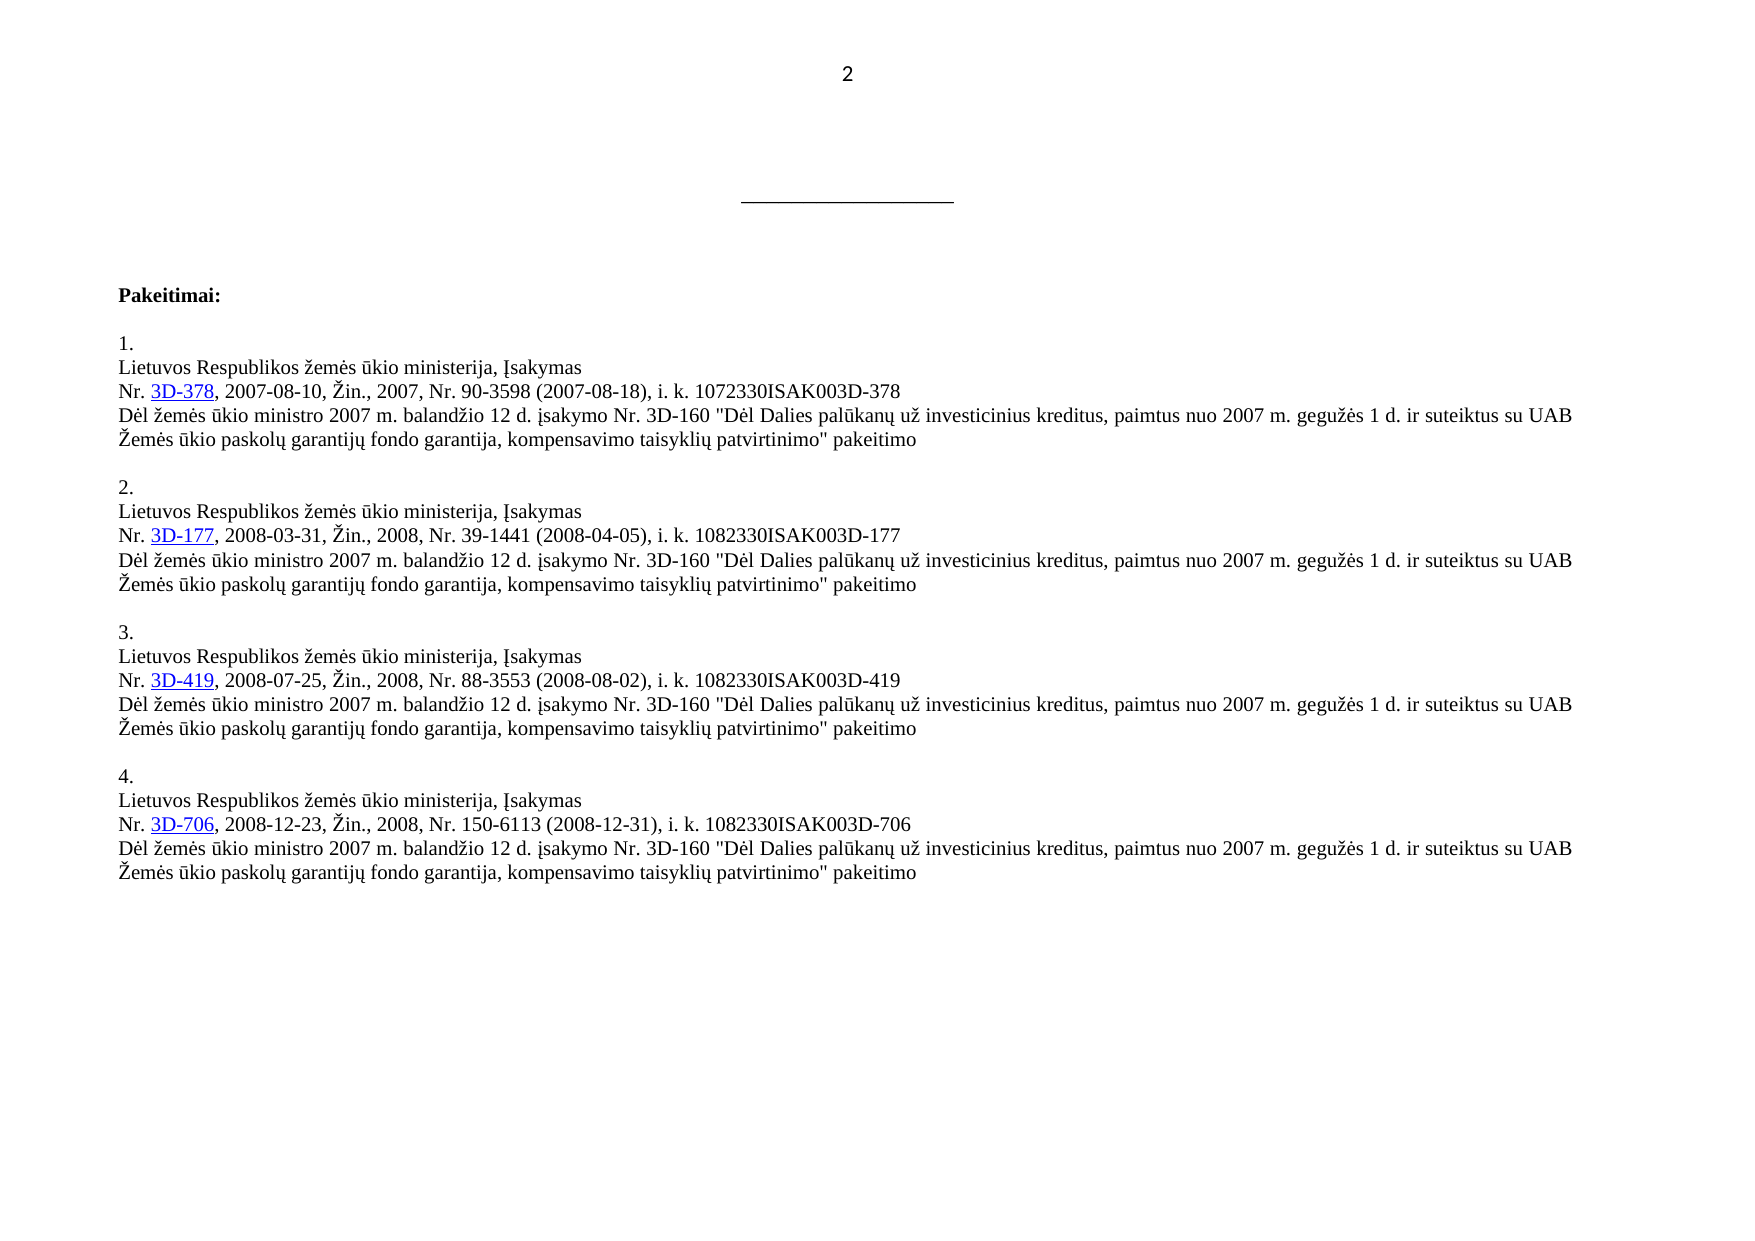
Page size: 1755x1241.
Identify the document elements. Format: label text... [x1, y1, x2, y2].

text Dėl žemės ūkio ministro 2007 m. balandžio 12 d. įsakymo Nr. 3D-160 "Dėl Dalies palūkanų už investicinius kreditus, paimtus nuo 2007 m. gegužės 1 d. ir suteiktus su UAB Žemės ūkio paskolų garantijų fondo garantija, kompensavimo taisyklių patvirtinimo" pakeitimo [118, 692, 1577, 740]
text Dėl žemės ūkio ministro 2007 m. balandžio 12 d. įsakymo Nr. 3D-160 "Dėl Dalies palūkanų už investicinius kreditus, paimtus nuo 2007 m. gegužės 1 d. ir suteiktus su UAB Žemės ūkio paskolų garantijų fondo garantija, kompensavimo taisyklių patvirtinimo" pakeitimo [118, 836, 1577, 884]
text 2. [118, 475, 1577, 499]
text Lietuvos Respublikos žemės ūkio ministerija, Įsakymas [118, 499, 1577, 523]
text Nr. 3D-378, 2007-08-10, Žin., 2007, Nr. 90-3598 (2007-08-18), i. k. 1072330ISAK003D-378 [118, 379, 1577, 403]
text Nr. 3D-419, 2008-07-25, Žin., 2008, Nr. 88-3553 (2008-08-02), i. k. 1082330ISAK003D-419 [118, 668, 1577, 692]
text 3. [118, 620, 1577, 644]
text Lietuvos Respublikos žemės ūkio ministerija, Įsakymas [118, 788, 1577, 812]
text Dėl žemės ūkio ministro 2007 m. balandžio 12 d. įsakymo Nr. 3D-160 "Dėl Dalies palūkanų už investicinius kreditus, paimtus nuo 2007 m. gegužės 1 d. ir suteiktus su UAB Žemės ūkio paskolų garantijų fondo garantija, kompensavimo taisyklių patvirtinimo" pakeitimo [118, 403, 1577, 451]
text Nr. 3D-706, 2008-12-23, Žin., 2008, Nr. 150-6113 (2008-12-31), i. k. 1082330ISAK003D-706 [118, 812, 1577, 836]
text Dėl žemės ūkio ministro 2007 m. balandžio 12 d. įsakymo Nr. 3D-160 "Dėl Dalies palūkanų už investicinius kreditus, paimtus nuo 2007 m. gegužės 1 d. ir suteiktus su UAB Žemės ūkio paskolų garantijų fondo garantija, kompensavimo taisyklių patvirtinimo" pakeitimo [118, 547, 1577, 596]
text _________________ [118, 177, 1577, 206]
text Lietuvos Respublikos žemės ūkio ministerija, Įsakymas [118, 355, 1577, 379]
text 1. [118, 331, 1577, 355]
text 4. [118, 764, 1577, 788]
text Nr. 3D-177, 2008-03-31, Žin., 2008, Nr. 39-1441 (2008-04-05), i. k. 1082330ISAK003D-177 [118, 523, 1577, 547]
text Pakeitimai: [118, 283, 1577, 307]
text Lietuvos Respublikos žemės ūkio ministerija, Įsakymas [118, 644, 1577, 668]
